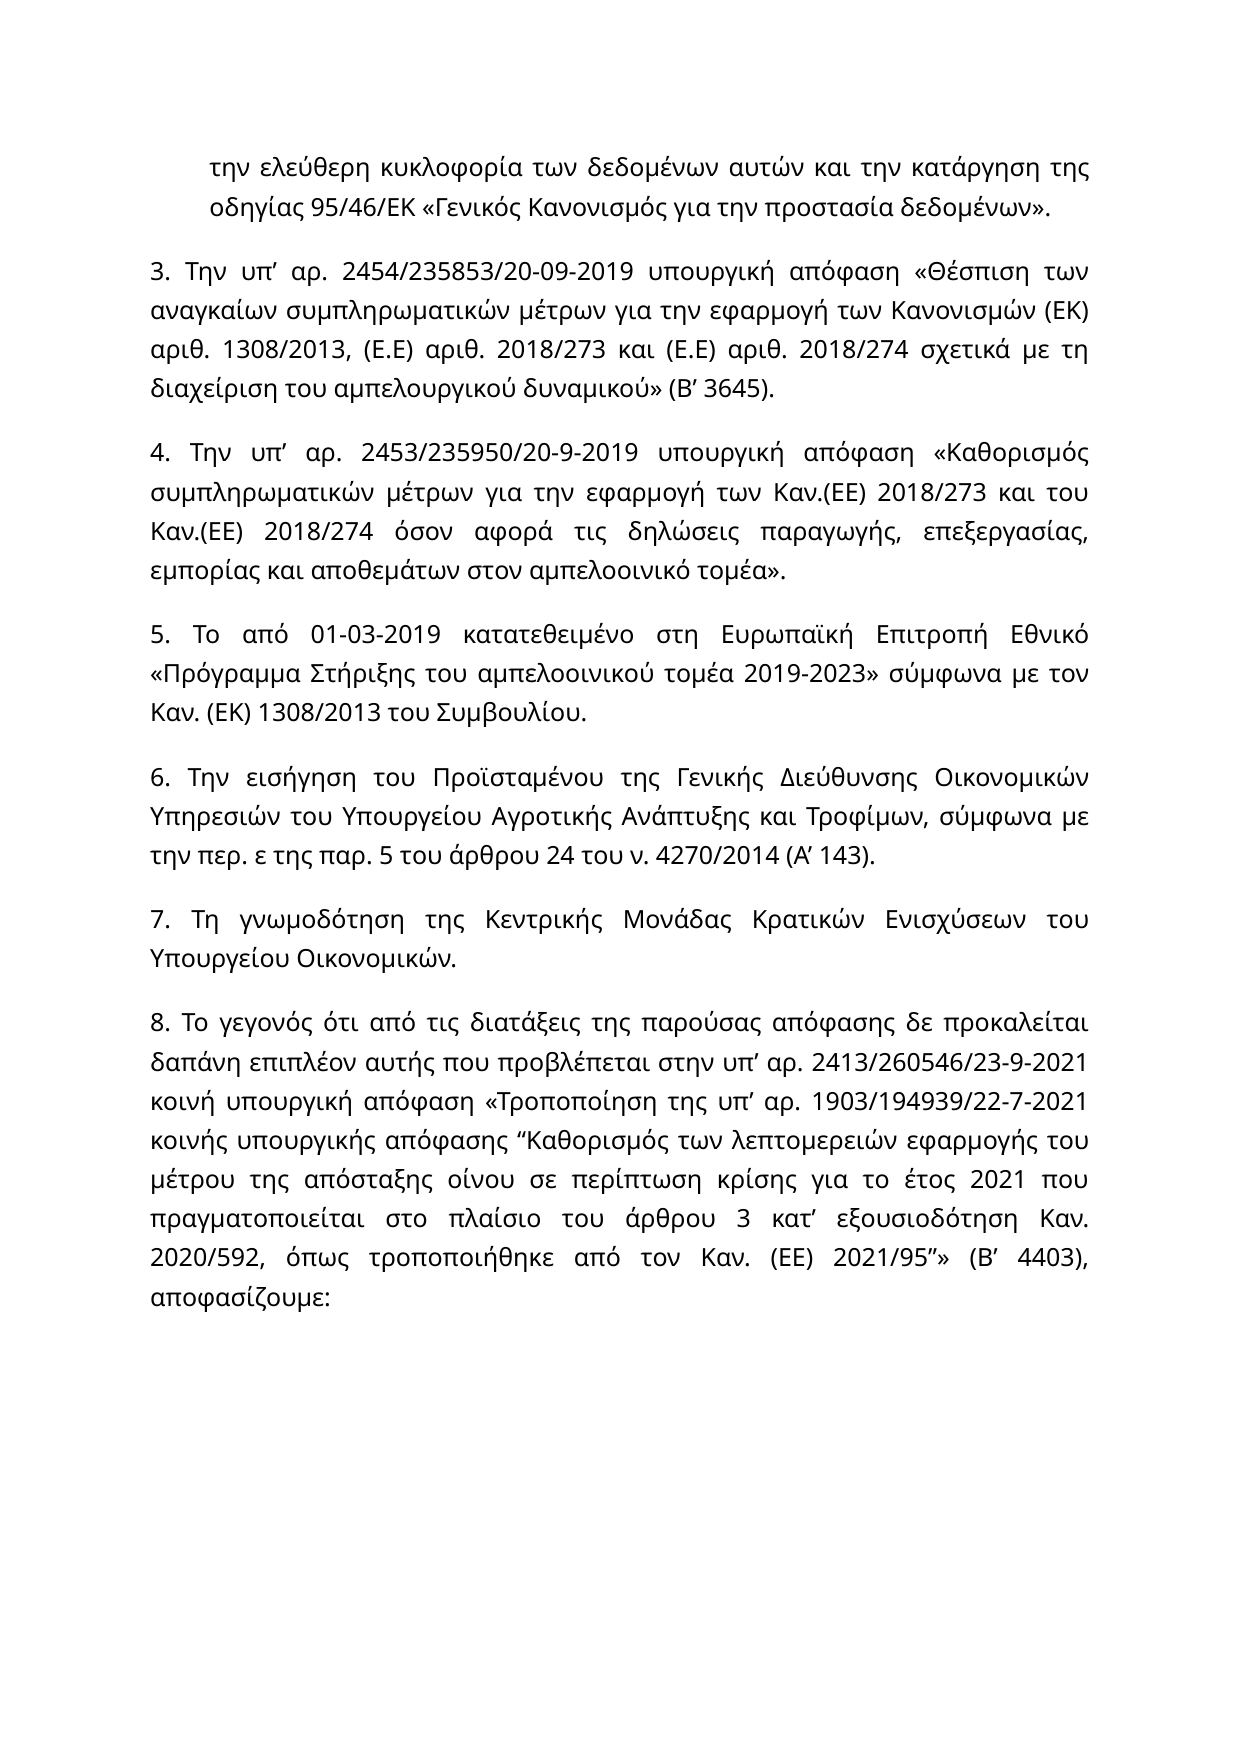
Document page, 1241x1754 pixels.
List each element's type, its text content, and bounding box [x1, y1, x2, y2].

text 5. Το από 01-03-2019 κατατεθειμένο στη Ευρωπαϊκή Επιτροπή Εθνικό «Πρόγραμμα Στήριξης του αμπελοοινικού τομέα 2019-2023» σύμφωνα με τον Καν. (ΕΚ) 1308/2013 του Συμβουλίου. [150, 617, 1090, 729]
text 8. Το γεγονός ότι από τις διατάξεις της παρούσας απόφασης δε προκαλείται δαπάνη επιπλέον αυτής που προβλέπεται στην υπ’ αρ. 2413/260546/23-9-2021 κοινή υπουργική απόφαση «Τροποποίηση της υπ’ αρ. 1903/194939/22-7-2021 κοινής υπουργικής απόφασης “Καθορισμός των λεπτομερειών εφαρμογής του μέτρου της απόσταξης οίνου σε περίπτωση κρίσης για το έτος 2021 που πραγματοποιείται στο πλαίσιο του άρθρου 3 κατ’ εξουσιοδότηση Καν. 2020/592, όπως τροποποιήθηκε από τον Καν. (ΕΕ) 2021/95”» (Β’ 4403), αποφασίζουμε: [150, 1005, 1090, 1313]
text 6. Την εισήγηση του Προϊσταμένου της Γενικής Διεύθυνσης Οικονομικών Υπηρεσιών του Υπουργείου Αγροτικής Ανάπτυξης και Τροφίμων, σύμφωνα με την περ. ε της παρ. 5 του άρθρου 24 του ν. 4270/2014 (Α’ 143). [150, 759, 1090, 872]
list την ελεύθερη κυκλοφορία των δεδομένων αυτών και την κατάργηση της οδηγίας 95/46/ΕΚ «Γενικός Κανονισμός για την προστασία δεδομένων». [150, 150, 1090, 223]
text 7. Τη γνωμοδότηση της Κεντρικής Μονάδας Κρατικών Ενισχύσεων του Υπουργείου Οικονομικών. [150, 902, 1090, 975]
text 3. Την υπ’ αρ. 2454/235853/20-09-2019 υπουργική απόφαση «Θέσπιση των αναγκαίων συμπληρωματικών μέτρων για την εφαρμογή των Κανονισμών (ΕΚ) αριθ. 1308/2013, (Ε.Ε) αριθ. 2018/273 και (Ε.Ε) αριθ. 2018/274 σχετικά με τη διαχείριση του αμπελουργικού δυναμικού» (Β’ 3645). [150, 253, 1090, 405]
text 4. Την υπ’ αρ. 2453/235950/20-9-2019 υπουργική απόφαση «Καθορισμός συμπληρωματικών μέτρων για την εφαρμογή των Καν.(ΕΕ) 2018/273 και του Καν.(ΕΕ) 2018/274 όσον αφορά τις δηλώσεις παραγωγής, επεξεργασίας, εμπορίας και αποθεμάτων στον αμπελοοινικό τομέα». [150, 435, 1090, 587]
